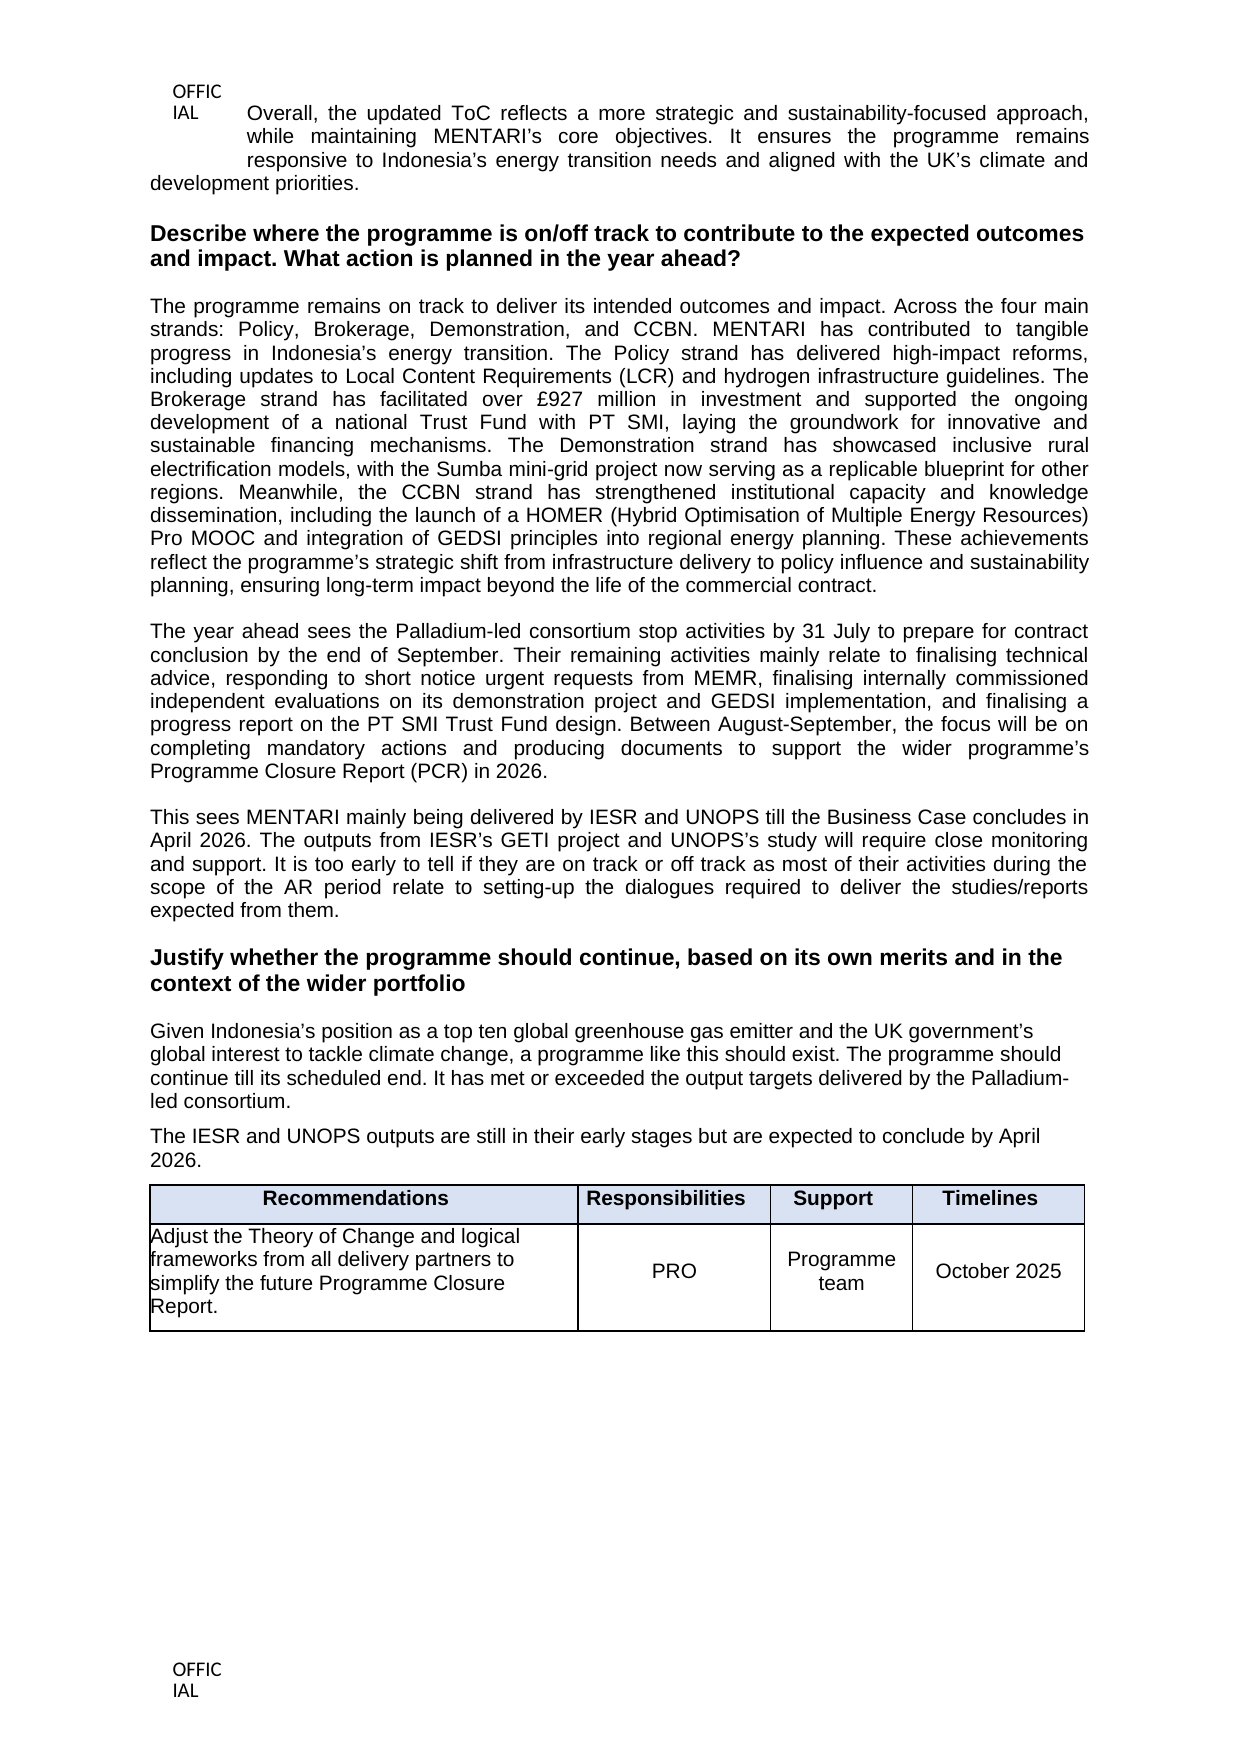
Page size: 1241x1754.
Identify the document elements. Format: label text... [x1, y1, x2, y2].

table_cell October 2025 [913, 1225, 1084, 1330]
table_cell Programme team [771, 1225, 912, 1330]
text The IESR and UNOPS outputs are still in their early stages but are expected to conclude by April 2026. [150, 1125, 1090, 1171]
table_header Recommendations [151, 1186, 577, 1223]
text Given Indonesia’s position as a top ten global greenhouse gas emitter and the UK government’s global interest to tackle climate change, a programme like this should exist. The programme should continue till its scheduled end. It has met or exceeded the output targets delivered by the Palladium-led consortium. [150, 1019, 1090, 1112]
table_header Timelines [913, 1186, 1084, 1223]
text Justify whether the programme should continue, based on its own merits and in the context of the wider portfolio [150, 945, 1090, 996]
table_cell PRO [579, 1225, 770, 1330]
table_header Responsibilities [579, 1186, 770, 1223]
table_cell Adjust the Theory of Change and logical frameworks from all delivery partners to simplify the future Programme Closure Report. [151, 1225, 577, 1330]
text The programme remains on track to deliver its intended outcomes and impact. Across the four main strands: Policy, Brokerage, Demonstration, and CCBN. MENTARI has contributed to tangible progress in Indonesia’s energy transition. The Policy strand has delivered high-impact reforms, including updates to Local Content Requirements (LCR) and hydrogen infrastructure guidelines. The Brokerage strand has facilitated over £927 million in investment and supported the ongoing development of a national Trust Fund with PT SMI, laying the groundwork for innovative and sustainable financing mechanisms. The Demonstration strand has showcased inclusive rural electrification models, with the Sumba mini-grid project now serving as a replicable blueprint for other regions. Meanwhile, the CCBN strand has strengthened institutional capacity and knowledge dissemination, including the launch of a HOMER (Hybrid Optimisation of Multiple Energy Resources) Pro MOOC and integration of GEDSI principles into regional energy planning. These achievements reflect the programme’s strategic shift from infrastructure delivery to policy influence and sustainability planning, ensuring long-term impact beyond the life of the commercial contract. [150, 295, 1090, 597]
text The year ahead sees the Palladium-led consortium stop activities by 31 July to prepare for contract conclusion by the end of September. Their remaining activities mainly relate to finalising technical advice, responding to short notice urgent requests from MEMR, finalising internally commissioned independent evaluations on its demonstration project and GEDSI implementation, and finalising a progress report on the PT SMI Trust Fund design. Between August-September, the focus will be on completing mandatory actions and producing documents to support the wider programme’s Programme Closure Report (PCR) in 2026. [150, 620, 1090, 782]
text This sees MENTARI mainly being delivered by IESR and UNOPS till the Business Case concludes in April 2026. The outputs from IESR’s GETI project and UNOPS’s study will require close monitoring and support. It is too early to tell if they are on track or off track as most of their activities during the scope of the AR period relate to setting-up the dialogues required to deliver the studies/reports expected from them. [150, 806, 1090, 922]
text Describe where the programme is on/off track to contribute to the expected outcomes and impact. What action is planned in the year ahead? [150, 220, 1090, 271]
table_header Support [771, 1186, 912, 1223]
text Overall, the updated ToC reflects a more strategic and sustainability-focused approach, while maintaining MENTARI’s core objectives. It ensures the programme remains responsive to Indonesia’s energy transition needs and aligned with the UK’s climate and development priorities. [150, 102, 1090, 194]
